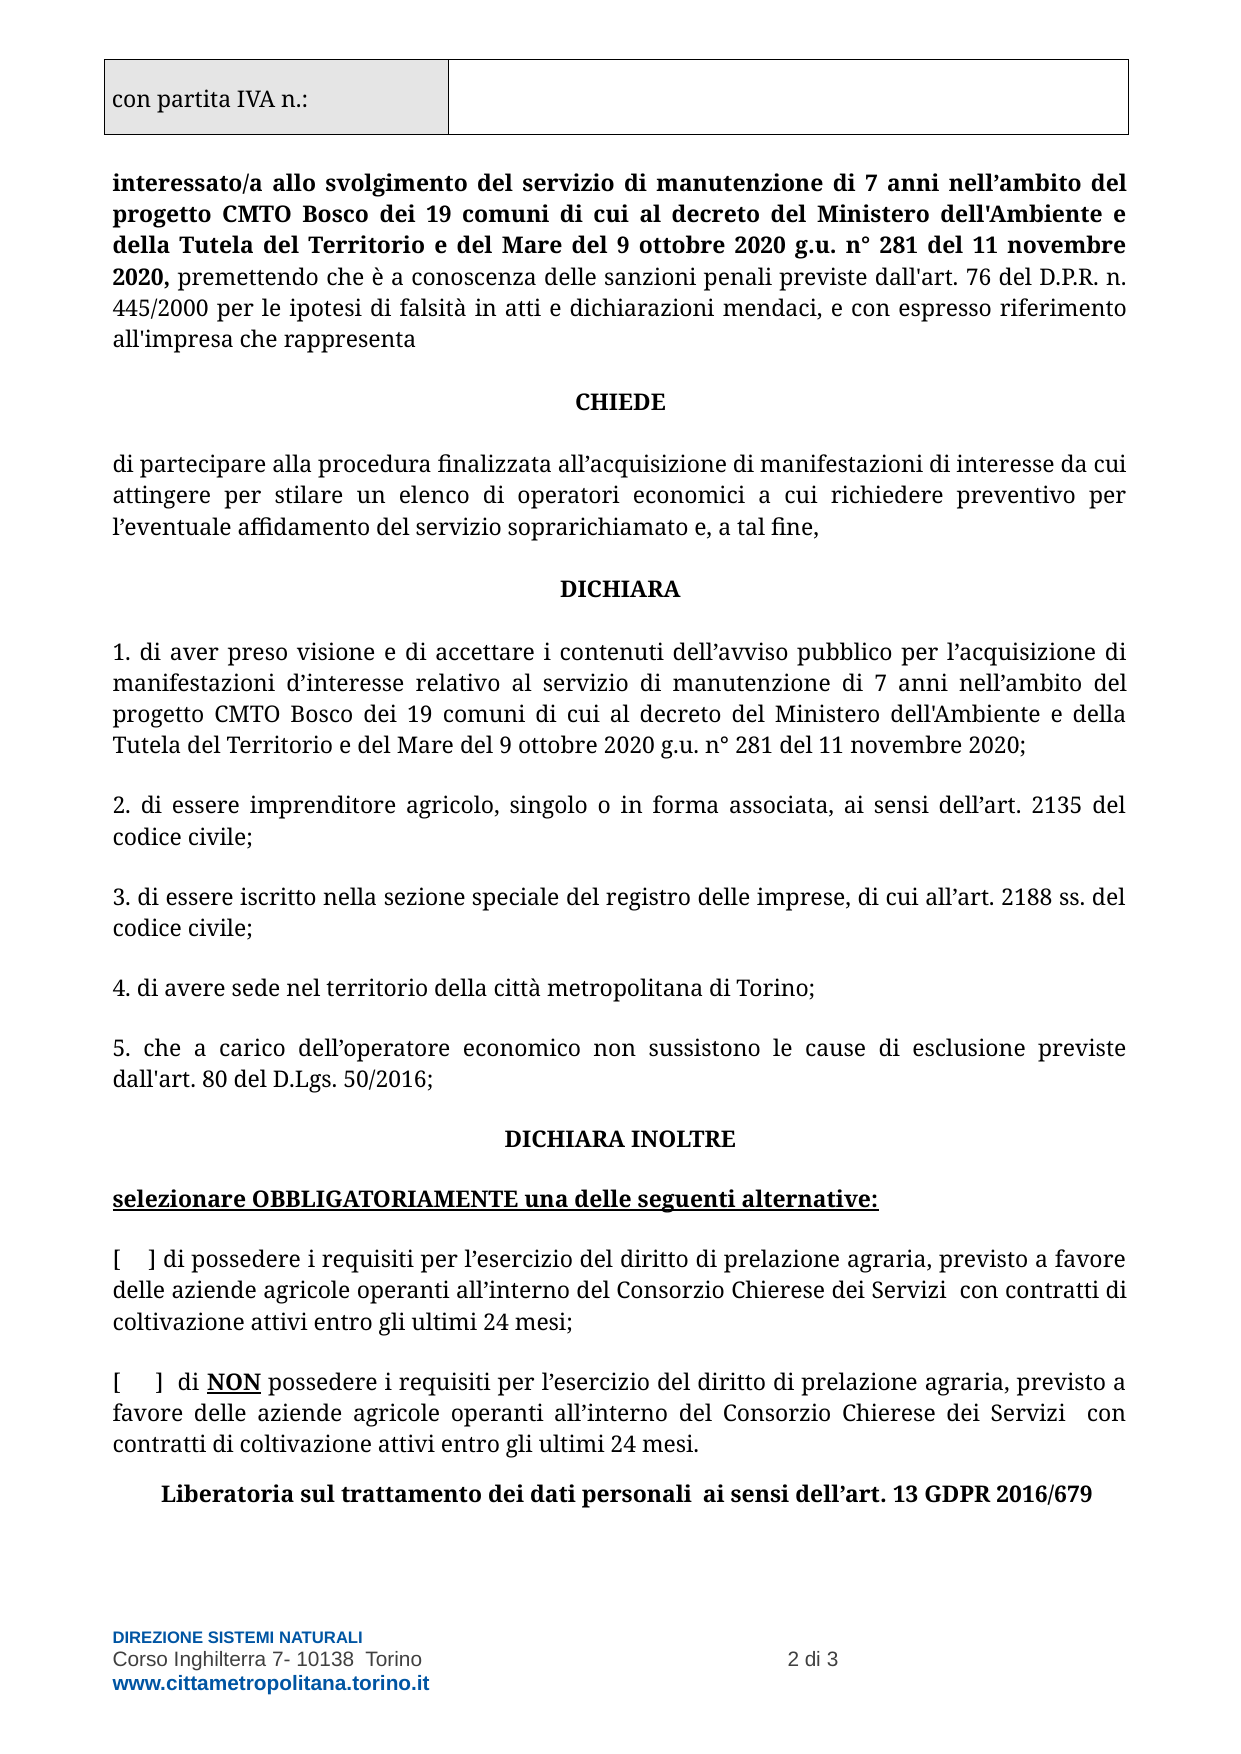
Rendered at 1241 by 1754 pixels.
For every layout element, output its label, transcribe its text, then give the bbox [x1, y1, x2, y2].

text DICHIARA INOLTRE [112, 1123, 1128, 1154]
list 4. di avere sede nel territorio della città metropolitana di Torino; [112, 972, 1128, 1003]
text interessato/a allo svolgimento del servizio di manutenzione di 7 anni nell’ambito del progetto CMTO Bosco dei 19 comuni di cui al decreto del Ministero dell'Ambiente e della Tutela del Territorio e del Mare del 9 ottobre 2020 g.u. n° 281 del 11 novembre 2020, premettendo che è a conoscenza delle sanzioni penali previste dall'art. 76 del D.P.R. n. 445/2000 per le ipotesi di falsità in atti e dichiarazioni mendaci, e con espresso riferimento all'impresa che rappresenta [112, 167, 1128, 354]
list 1. di aver preso visione e di accettare i contenuti dell’avviso pubblico per l’acquisizione di manifestazioni d’interesse relativo al servizio di manutenzione di 7 anni nell’ambito del progetto CMTO Bosco dei 19 comuni di cui al decreto del Ministero dell'Ambiente e della Tutela del Territorio e del Mare del 9 ottobre 2020 g.u. n° 281 del 11 novembre 2020; [112, 635, 1128, 760]
list 5. che a carico dell’operatore economico non sussistono le cause di esclusione previste dall'art. 80 del D.Lgs. 50/2016; [112, 1032, 1128, 1094]
subtitle Liberatoria sul trattamento dei dati personali ai sensi dell’art. 13 GDPR 2016/679 [125, 1478, 1128, 1510]
table_cell [449, 60, 1128, 134]
text CHIEDE [112, 385, 1128, 417]
list 3. di essere iscritto nella sezione speciale del registro delle imprese, di cui all’art. 2188 ss. del codice civile; [112, 880, 1128, 943]
list 2. di essere imprenditore agricolo, singolo o in forma associata, ai sensi dell’art. 2135 del codice civile; [112, 789, 1128, 852]
text selezionare OBBLIGATORIAMENTE una delle seguenti alternative: [112, 1183, 1128, 1214]
table_cell con partita IVA n.: [105, 60, 448, 134]
text [ ] di NON possedere i requisiti per l’esercizio del diritto di prelazione agraria, previsto a favore delle aziende agricole operanti all’interno del Consorzio Chierese dei Servizi con contratti di coltivazione attivi entro gli ultimi 24 mesi. [112, 1365, 1128, 1459]
text [ ] di possedere i requisiti per l’esercizio del diritto di prelazione agraria, previsto a favore delle aziende agricole operanti all’interno del Consorzio Chierese dei Servizi con contratti di coltivazione attivi entro gli ultimi 24 mesi; [112, 1243, 1128, 1337]
text DICHIARA [112, 573, 1128, 604]
text di partecipare alla procedura finalizzata all’acquisizione di manifestazioni di interesse da cui attingere per stilare un elenco di operatori economici a cui richiedere preventivo per l’eventuale affidamento del servizio soprarichiamato e, a tal fine, [112, 448, 1128, 542]
